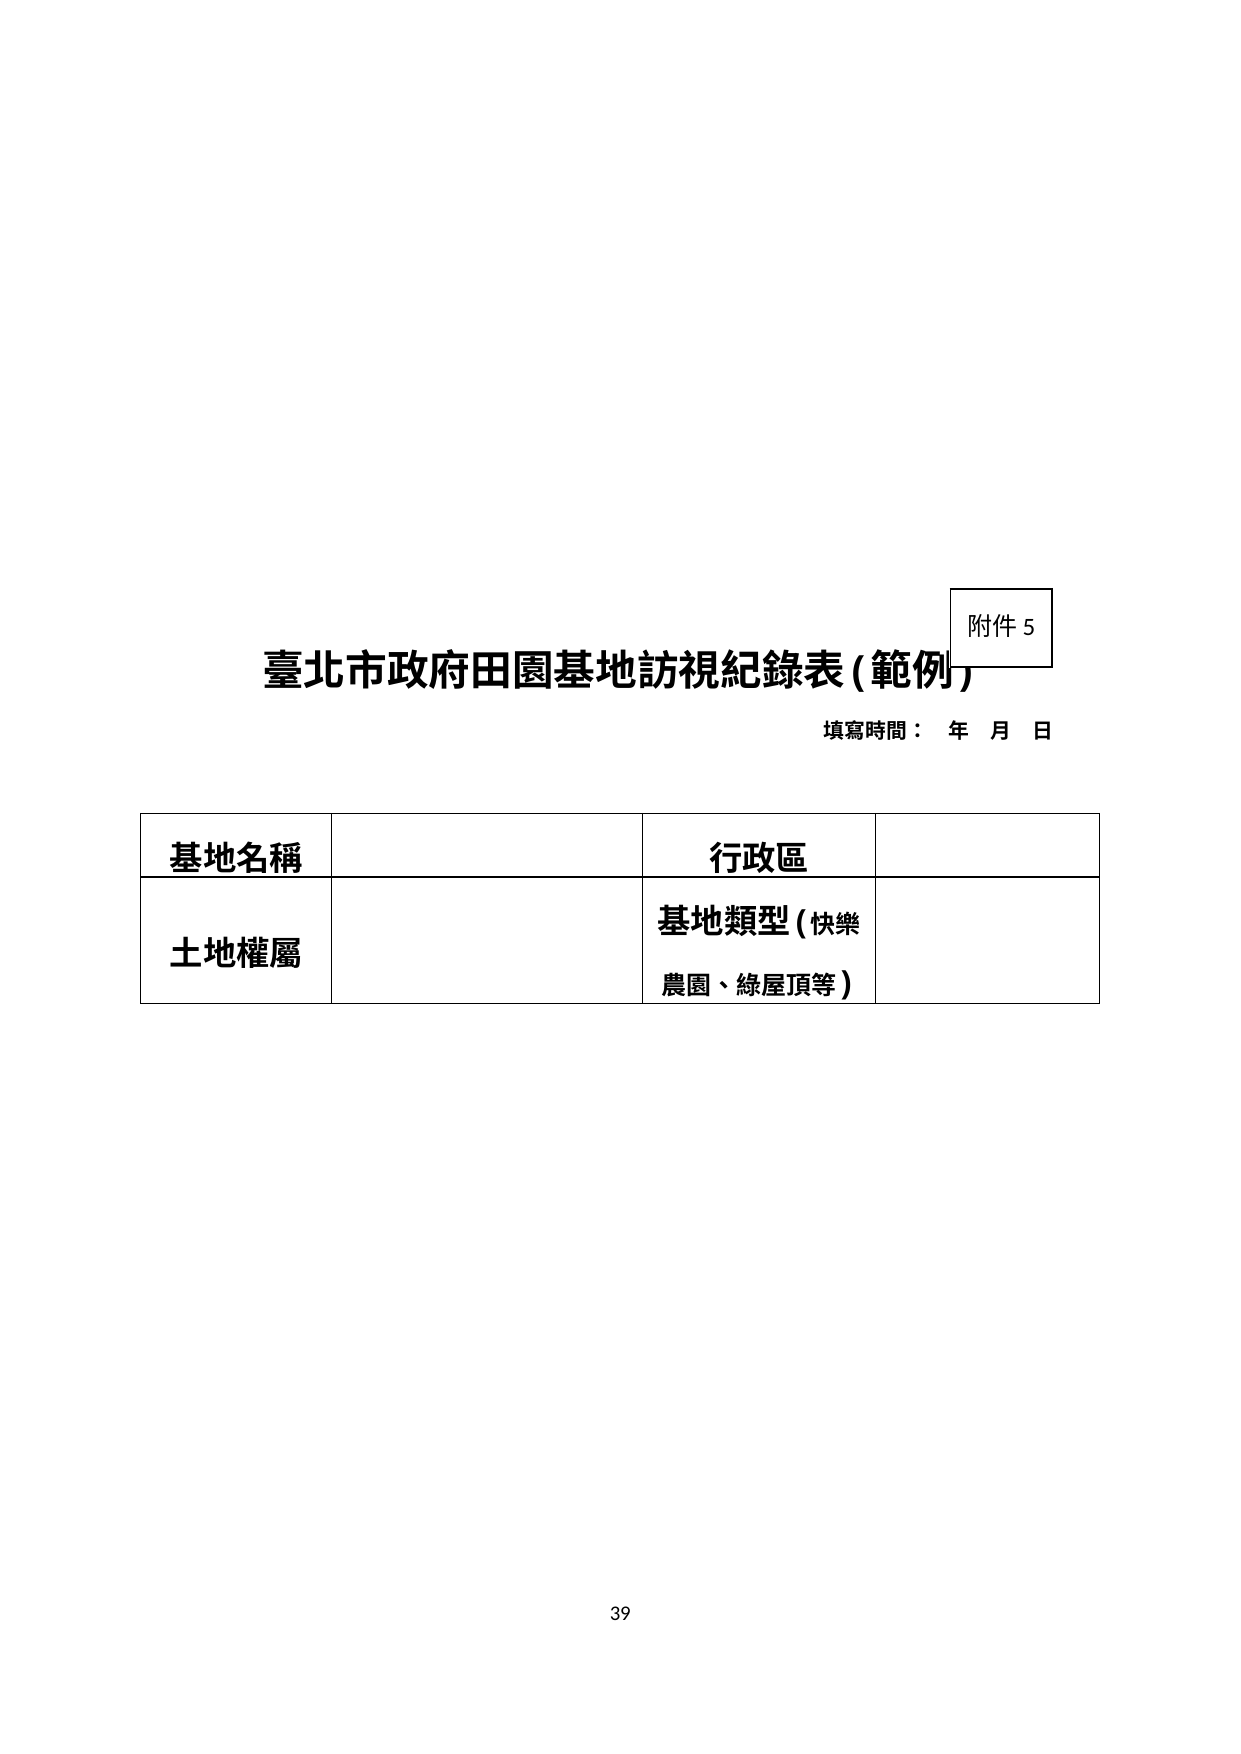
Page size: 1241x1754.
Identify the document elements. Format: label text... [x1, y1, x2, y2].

table_cell 基地類型(快樂農園、綠屋頂等) [643, 878, 875, 1002]
table_cell [332, 878, 642, 1002]
table_header [876, 814, 1099, 876]
text 臺北市政府田園基地訪視紀錄表(範例) [951, 590, 1051, 666]
text 臺北市政府田園基地訪視紀錄表(範例) [187, 589, 950, 688]
text 臺北市政府田園基地訪視紀錄表(範例) [816, 670, 840, 688]
table_header 行政區 [643, 814, 875, 876]
text 附件5 [966, 615, 1036, 640]
text 臺北市政府田園基地訪視紀錄表(範例) [520, 656, 546, 683]
table_header [332, 814, 642, 876]
text 填寫時間： 年 月 日 [187, 688, 1053, 750]
table_header 基地名稱 [141, 814, 331, 876]
table_cell 土地權屬 [141, 878, 331, 1002]
table_cell [876, 878, 1099, 1002]
text 臺北市政府田園基地訪視紀錄表(範例) [967, 668, 1053, 688]
